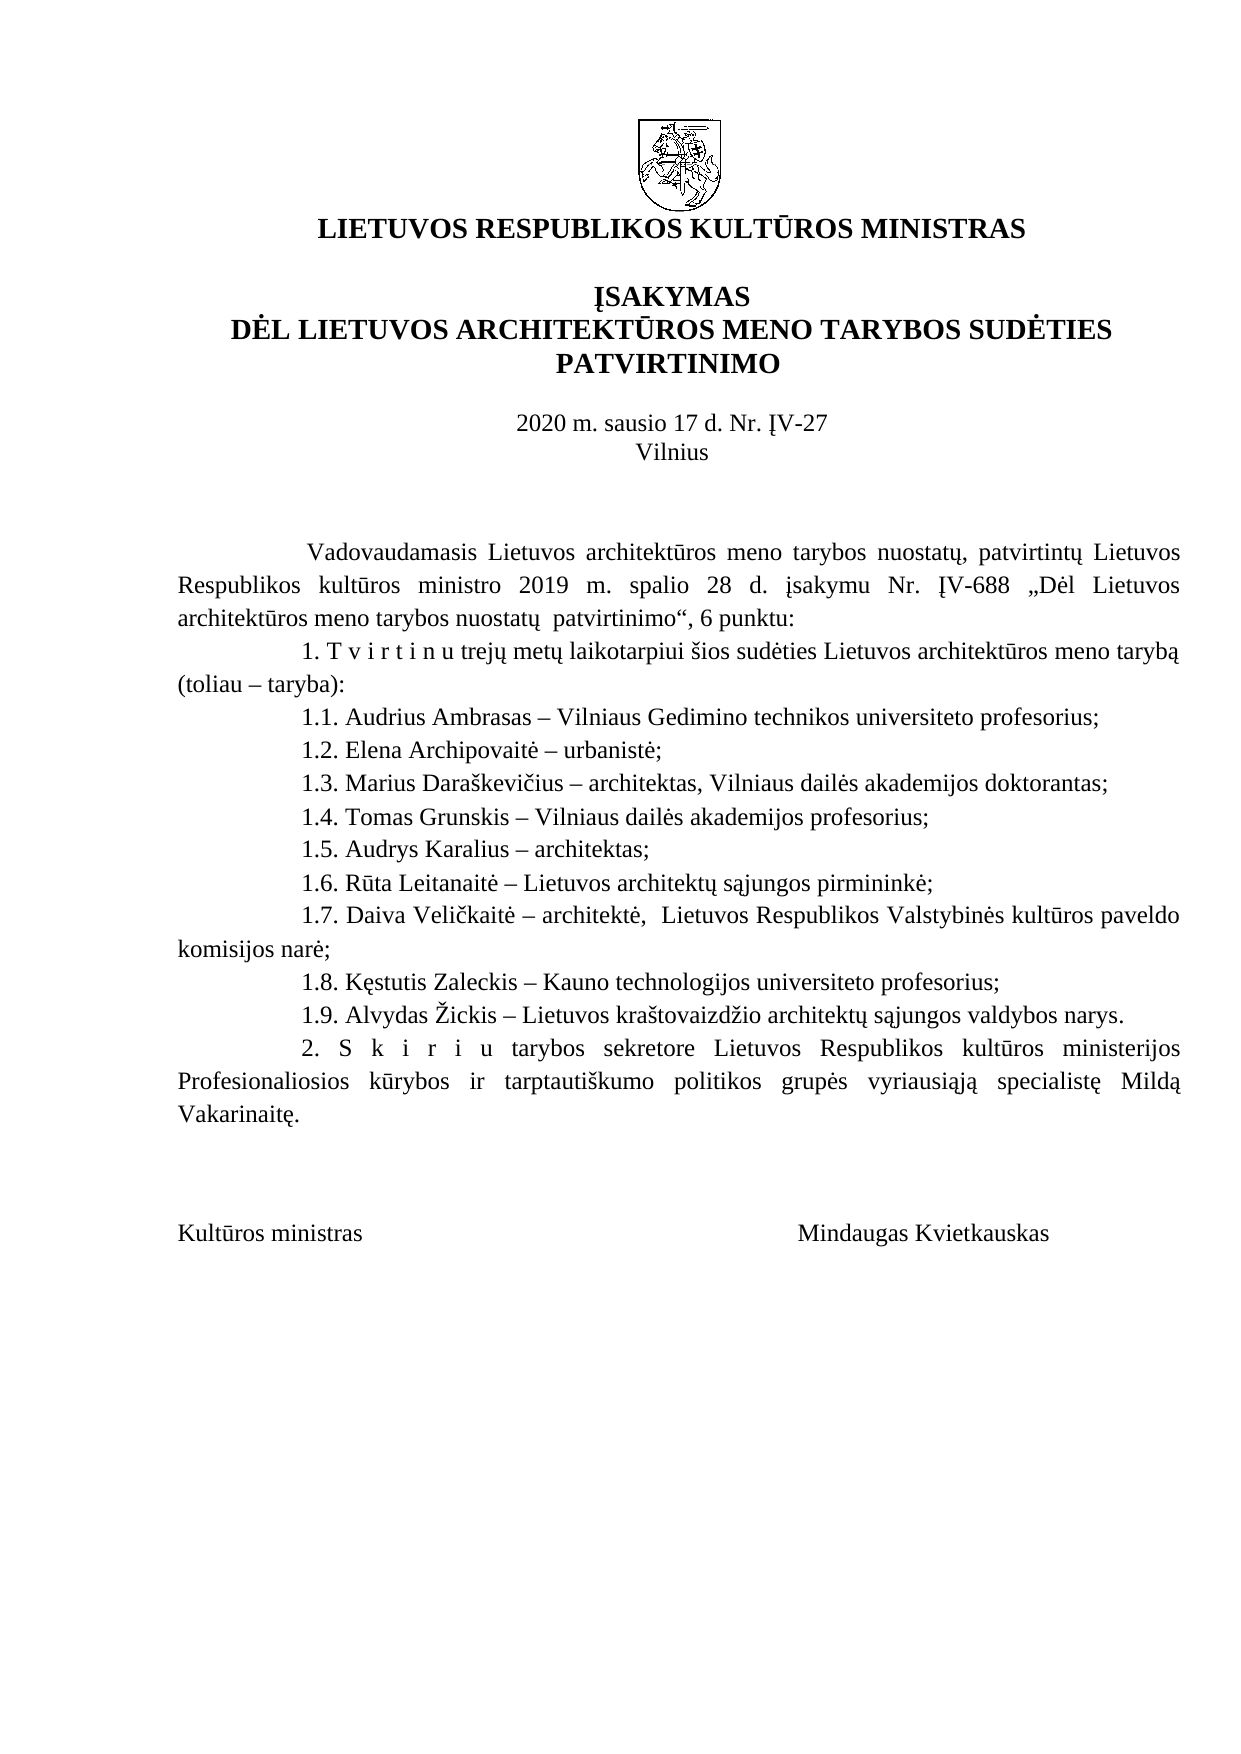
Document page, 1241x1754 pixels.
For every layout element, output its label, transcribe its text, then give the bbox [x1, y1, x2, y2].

text Vilnius [177, 437, 1167, 466]
text 1.4. Tomas Grunskis – Vilniaus dailės akademijos profesorius; [177, 802, 1181, 830]
text 1.6. Rūta Leitanaitė – Lietuvos architektų sąjungos pirmininkė; [177, 868, 1181, 896]
text 1.3. Marius Daraškevičius – architektas, Vilniaus dailės akademijos doktorantas; [177, 768, 1181, 797]
text 2. S k i r i u tarybos sekretore Lietuvos Respublikos kultūros ministerijos Profesionaliosios kūrybos ir tarptautiškumo politikos grupės vyriausiąją specialistę Mildą Vakarinaitę. [177, 1033, 1181, 1127]
text DĖL LIETUVOS ARCHITEKTŪROS MENO TARYBOS SUDĖTIES PATVIRTINIMO [177, 312, 1167, 379]
text 1.8. Kęstutis Zaleckis – Kauno technologijos universiteto profesorius; [177, 967, 1181, 995]
text 2020 m. sausio 17 d. Nr. ĮV-27 [177, 408, 1167, 437]
text Kultūros ministras Mindaugas Kvietkauskas [177, 1218, 1146, 1247]
text 1.7. Daiva Veličkaitė – architektė, Lietuvos Respublikos Valstybinės kultūros paveldo komisijos narė; [177, 901, 1181, 962]
text Vadovaudamasis Lietuvos architektūros meno tarybos nuostatų, patvirtintų Lietuvos Respublikos kultūros ministro 2019 m. spalio 28 d. įsakymu Nr. ĮV-688 „Dėl Lietuvos architektūros meno tarybos nuostatų patvirtinimo“, 6 punktu: [177, 537, 1181, 632]
text ĮSAKYMAS [177, 279, 1167, 312]
text 1. T v i r t i n u trejų metų laikotarpiui šios sudėties Lietuvos architektūros meno tarybą (toliau – taryba): [177, 636, 1181, 698]
text LIETUVOS RESPUBLIKOS KULTŪROS MINISTRAS [177, 212, 1167, 245]
text 1.1. Audrius Ambrasas – Vilniaus Gedimino technikos universiteto profesorius; [177, 702, 1181, 731]
text 1.9. Alvydas Žickis – Lietuvos kraštovaizdžio architektų sąjungos valdybos narys. [177, 1000, 1181, 1028]
text 1.5. Audrys Karalius – architektas; [177, 834, 1181, 863]
text 1.2. Elena Archipovaitė – urbanistė; [177, 736, 1181, 764]
